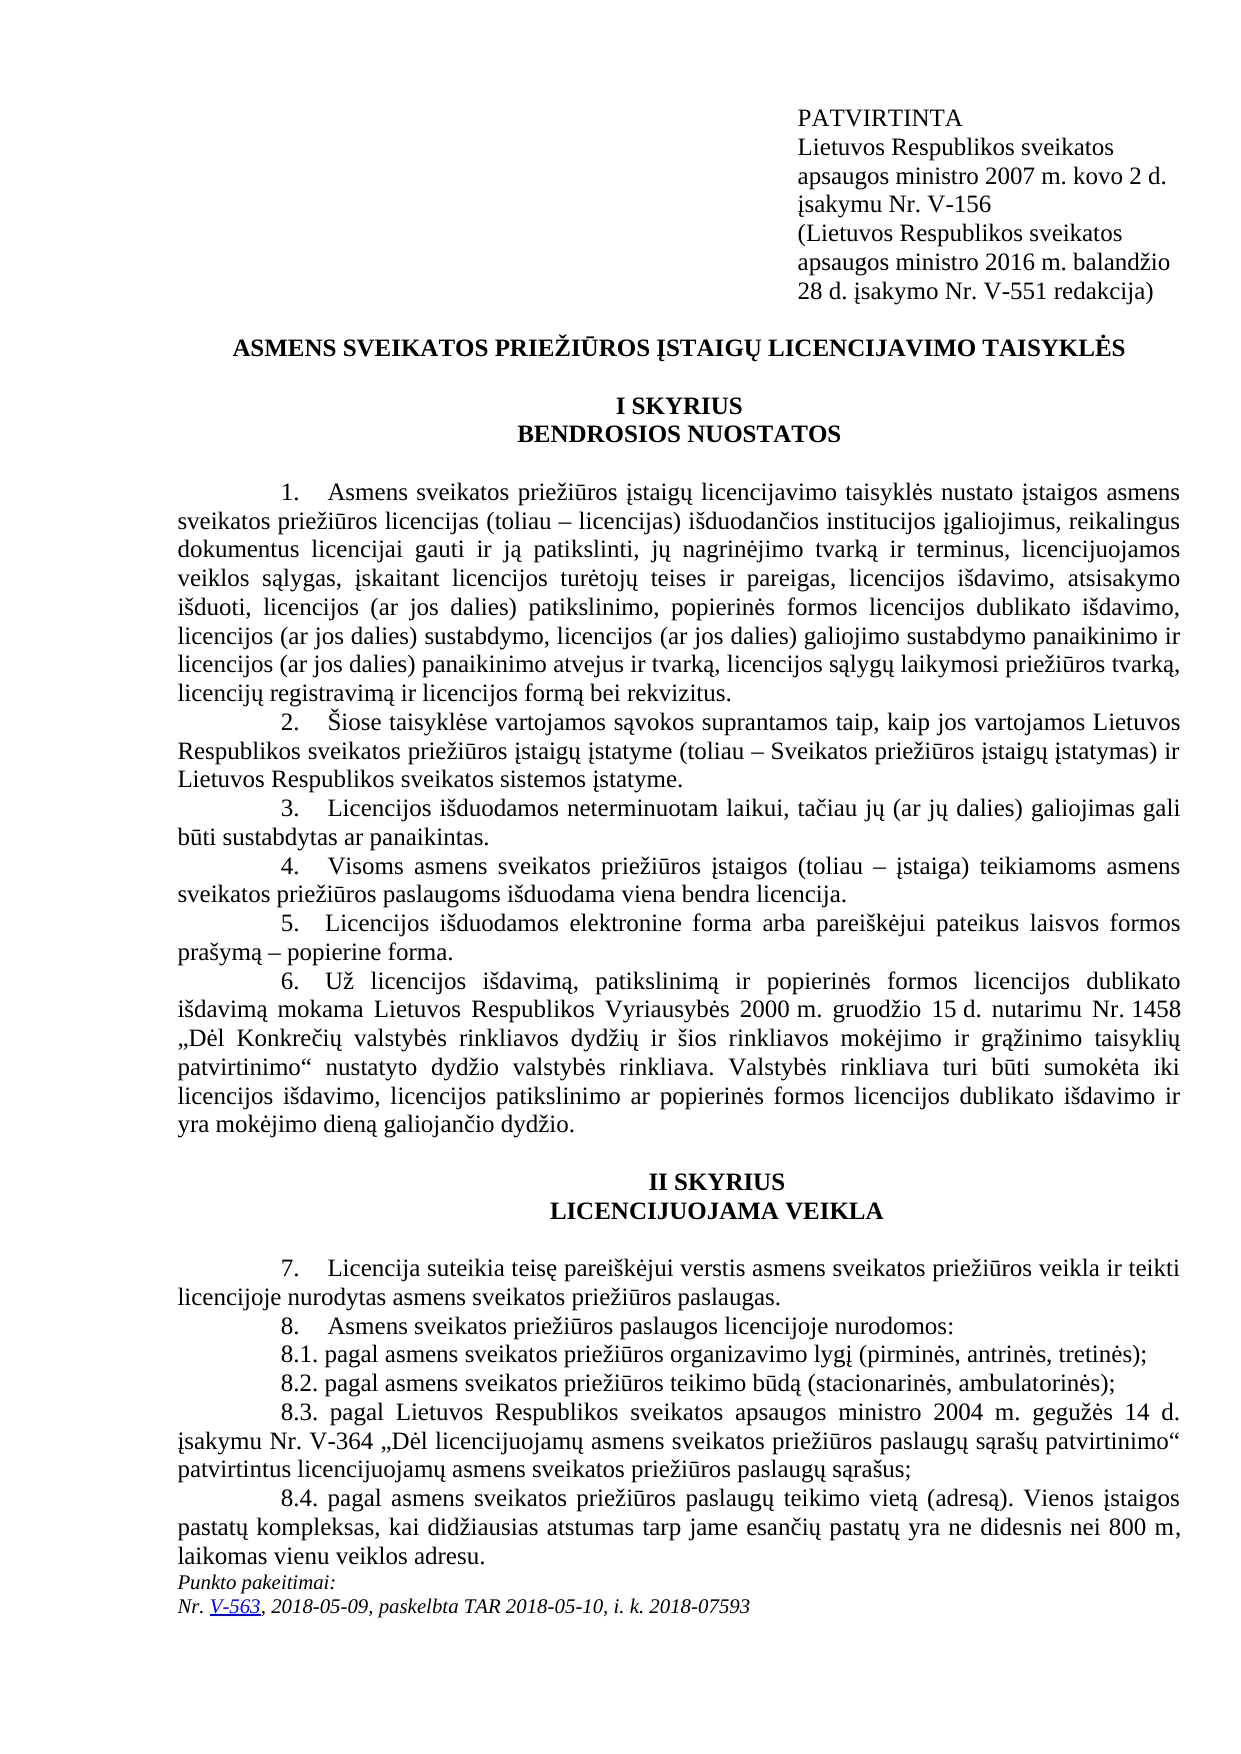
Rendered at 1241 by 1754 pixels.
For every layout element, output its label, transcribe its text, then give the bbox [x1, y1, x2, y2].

text 5. Licencijos išduodamos elektronine forma arba pareiškėjui pateikus laisvos formos prašymą – popierine forma. [177, 908, 1181, 966]
text 3. Licencijos išduodamos neterminuotam laikui, tačiau jų (ar jų dalies) galiojimas gali būti sustabdytas ar panaikintas. [177, 793, 1181, 851]
text (Lietuvos Respublikos sveikatos apsaugos ministro 2016 m. balandžio 28 d. įsakymo Nr. V-551 redakcija) [797, 218, 1181, 304]
text PATVIRTINTA [797, 103, 1181, 132]
text I SKYRIUS [177, 391, 1181, 419]
text Punkto pakeitimai: [177, 1569, 1181, 1594]
text 2. Šiose taisyklėse vartojamos sąvokos suprantamos taip, kaip jos vartojamos Lietuvos Respublikos sveikatos priežiūros įstaigų įstatyme (toliau – Sveikatos priežiūros įstaigų įstatymas) ir Lietuvos Respublikos sveikatos sistemos įstatyme. [177, 707, 1181, 793]
text 7. Licencija suteikia teisę pareiškėjui verstis asmens sveikatos priežiūros veikla ir teikti licencijoje nurodytas asmens sveikatos priežiūros paslaugas. [177, 1253, 1181, 1311]
text Nr. V-563, 2018-05-09, paskelbta TAR 2018-05-10, i. k. 2018-07593 [177, 1594, 1181, 1618]
text 8.2. pagal asmens sveikatos priežiūros teikimo būdą (stacionarinės, ambulatorinės); [177, 1368, 1181, 1397]
text 8.3. pagal Lietuvos Respublikos sveikatos apsaugos ministro 2004 m. gegužės 14 d. įsakymu Nr. V-364 „Dėl licencijuojamų asmens sveikatos priežiūros paslaugų sąrašų patvirtinimo“ patvirtintus licencijuojamų asmens sveikatos priežiūros paslaugų sąrašus; [177, 1397, 1181, 1483]
text 4. Visoms asmens sveikatos priežiūros įstaigos (toliau – įstaiga) teikiamoms asmens sveikatos priežiūros paslaugoms išduodama viena bendra licencija. [177, 851, 1181, 908]
text Lietuvos Respublikos sveikatos apsaugos ministro 2007 m. kovo 2 d. įsakymu Nr. V-156 [797, 132, 1181, 218]
text 8.4. pagal asmens sveikatos priežiūros paslaugų teikimo vietą (adresą). Vienos įstaigos pastatų kompleksas, kai didžiausias atstumas tarp jame esančių pastatų yra ne didesnis nei 800 m, laikomas vienu veiklos adresu. [177, 1483, 1181, 1569]
text 1. Asmens sveikatos priežiūros įstaigų licencijavimo taisyklės nustato įstaigos asmens sveikatos priežiūros licencijas (toliau – licencijas) išduodančios institucijos įgaliojimus, reikalingus dokumentus licencijai gauti ir ją patikslinti, jų nagrinėjimo tvarką ir terminus, licencijuojamos veiklos sąlygas, įskaitant licencijos turėtojų teises ir pareigas, licencijos išdavimo, atsisakymo išduoti, licencijos (ar jos dalies) patikslinimo, popierinės formos licencijos dublikato išdavimo, licencijos (ar jos dalies) sustabdymo, licencijos (ar jos dalies) galiojimo sustabdymo panaikinimo ir licencijos (ar jos dalies) panaikinimo atvejus ir tvarką, licencijos sąlygų laikymosi priežiūros tvarką, licencijų registravimą ir licencijos formą bei rekvizitus. [177, 477, 1181, 707]
text LICENCIJUOJAMA VEIKLA [252, 1196, 1181, 1224]
text II SKYRIUS [252, 1167, 1181, 1196]
text 6. Už licencijos išdavimą, patikslinimą ir popierinės formos licencijos dublikato išdavimą mokama Lietuvos Respublikos Vyriausybės 2000 m. gruodžio 15 d. nutarimu Nr. 1458 „Dėl Konkrečių valstybės rinkliavos dydžių ir šios rinkliavos mokėjimo ir grąžinimo taisyklių patvirtinimo“ nustatyto dydžio valstybės rinkliava. Valstybės rinkliava turi būti sumokėta iki licencijos išdavimo, licencijos patikslinimo ar popierinės formos licencijos dublikato išdavimo ir yra mokėjimo dieną galiojančio dydžio. [177, 966, 1181, 1138]
text 8.1. pagal asmens sveikatos priežiūros organizavimo lygį (pirminės, antrinės, tretinės); [177, 1339, 1181, 1368]
text ASMENS SVEIKATOS PRIEŽIŪROS ĮSTAIGŲ LICENCIJAVIMO TAISYKLĖS [177, 333, 1181, 362]
text 8. Asmens sveikatos priežiūros paslaugos licencijoje nurodomos: [177, 1311, 1181, 1339]
text BENDROSIOS NUOSTATOS [177, 419, 1181, 448]
